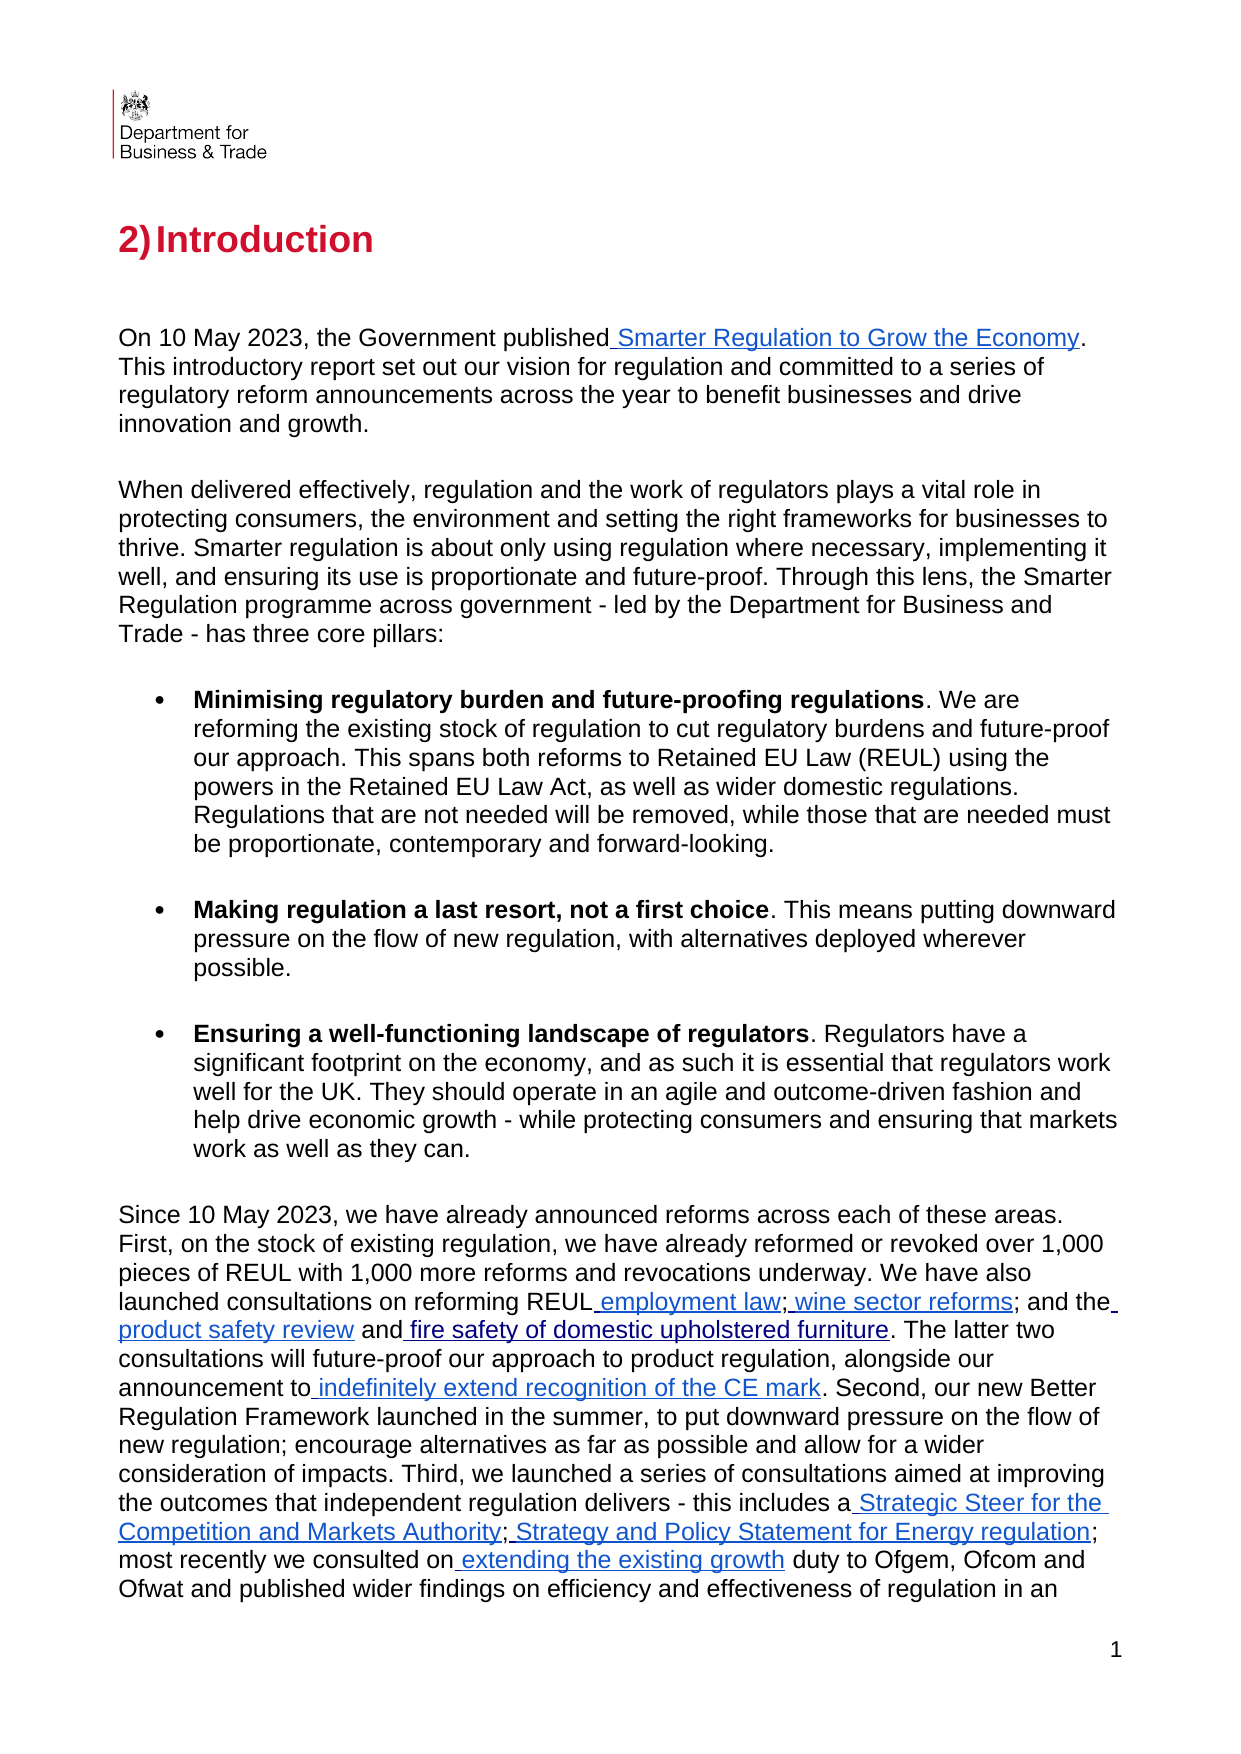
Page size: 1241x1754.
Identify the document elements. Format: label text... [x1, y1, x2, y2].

list Making regulation a last resort, not a first choice. This means putting downward pressure on the flow of new regulation, with alternatives deployed wherever possible. [156, 895, 1122, 982]
subtitle Introduction [118, 217, 1122, 260]
text On 10 May 2023, the Government published Smarter Regulation to Grow the Economy. This introductory report set out our vision for regulation and committed to a series of regulatory reform announcements across the year to benefit businesses and drive innovation and growth. [118, 323, 1122, 438]
text Since 10 May 2023, we have already announced reforms across each of these areas. First, on the stock of existing regulation, we have already reformed or revoked over 1,000 pieces of REUL with 1,000 more reforms and revocations underway. We have also launched consultations on reforming REUL employment law; wine sector reforms; and the product safety review and fire safety of domestic upholstered furniture. The latter two consultations will future-proof our approach to product regulation, alongside our announcement to indefinitely extend recognition of the CE mark. Second, our new Better Regulation Framework launched in the summer, to put downward pressure on the flow of new regulation; encourage alternatives as far as possible and allow for a wider consideration of impacts. Third, we launched a series of consultations aimed at improving the outcomes that independent regulation delivers - this includes a Strategic Steer for the Competition and Markets Authority; Strategy and Policy Statement for Energy regulation; most recently we consulted on extending the existing growth duty to Ofgem, Ofcom and Ofwat and published wider findings on efficiency and effectiveness of regulation in an [118, 1200, 1122, 1603]
list Ensuring a well-functioning landscape of regulators. Regulators have a significant footprint on the economy, and as such it is essential that regulators work well for the UK. They should operate in an agile and outcome-driven fashion and help drive economic growth - while protecting consumers and ensuring that markets work as well as they can. [156, 1019, 1122, 1163]
text When delivered effectively, regulation and the work of regulators plays a vital role in protecting consumers, the environment and setting the right frameworks for businesses to thrive. Smarter regulation is about only using regulation where necessary, implementing it well, and ensuring its use is proportionate and future-proof. Through this lens, the Smarter Regulation programme across government - led by the Department for Business and Trade - has three core pillars: [118, 475, 1122, 648]
list Minimising regulatory burden and future-proofing regulations. We are reforming the existing stock of regulation to cut regulatory burdens and future-proof our approach. This spans both reforms to Retained EU Law (REUL) using the powers in the Retained EU Law Act, as well as wider domestic regulations. Regulations that are not needed will be removed, while those that are needed must be proportionate, contemporary and forward-looking. [156, 685, 1122, 858]
